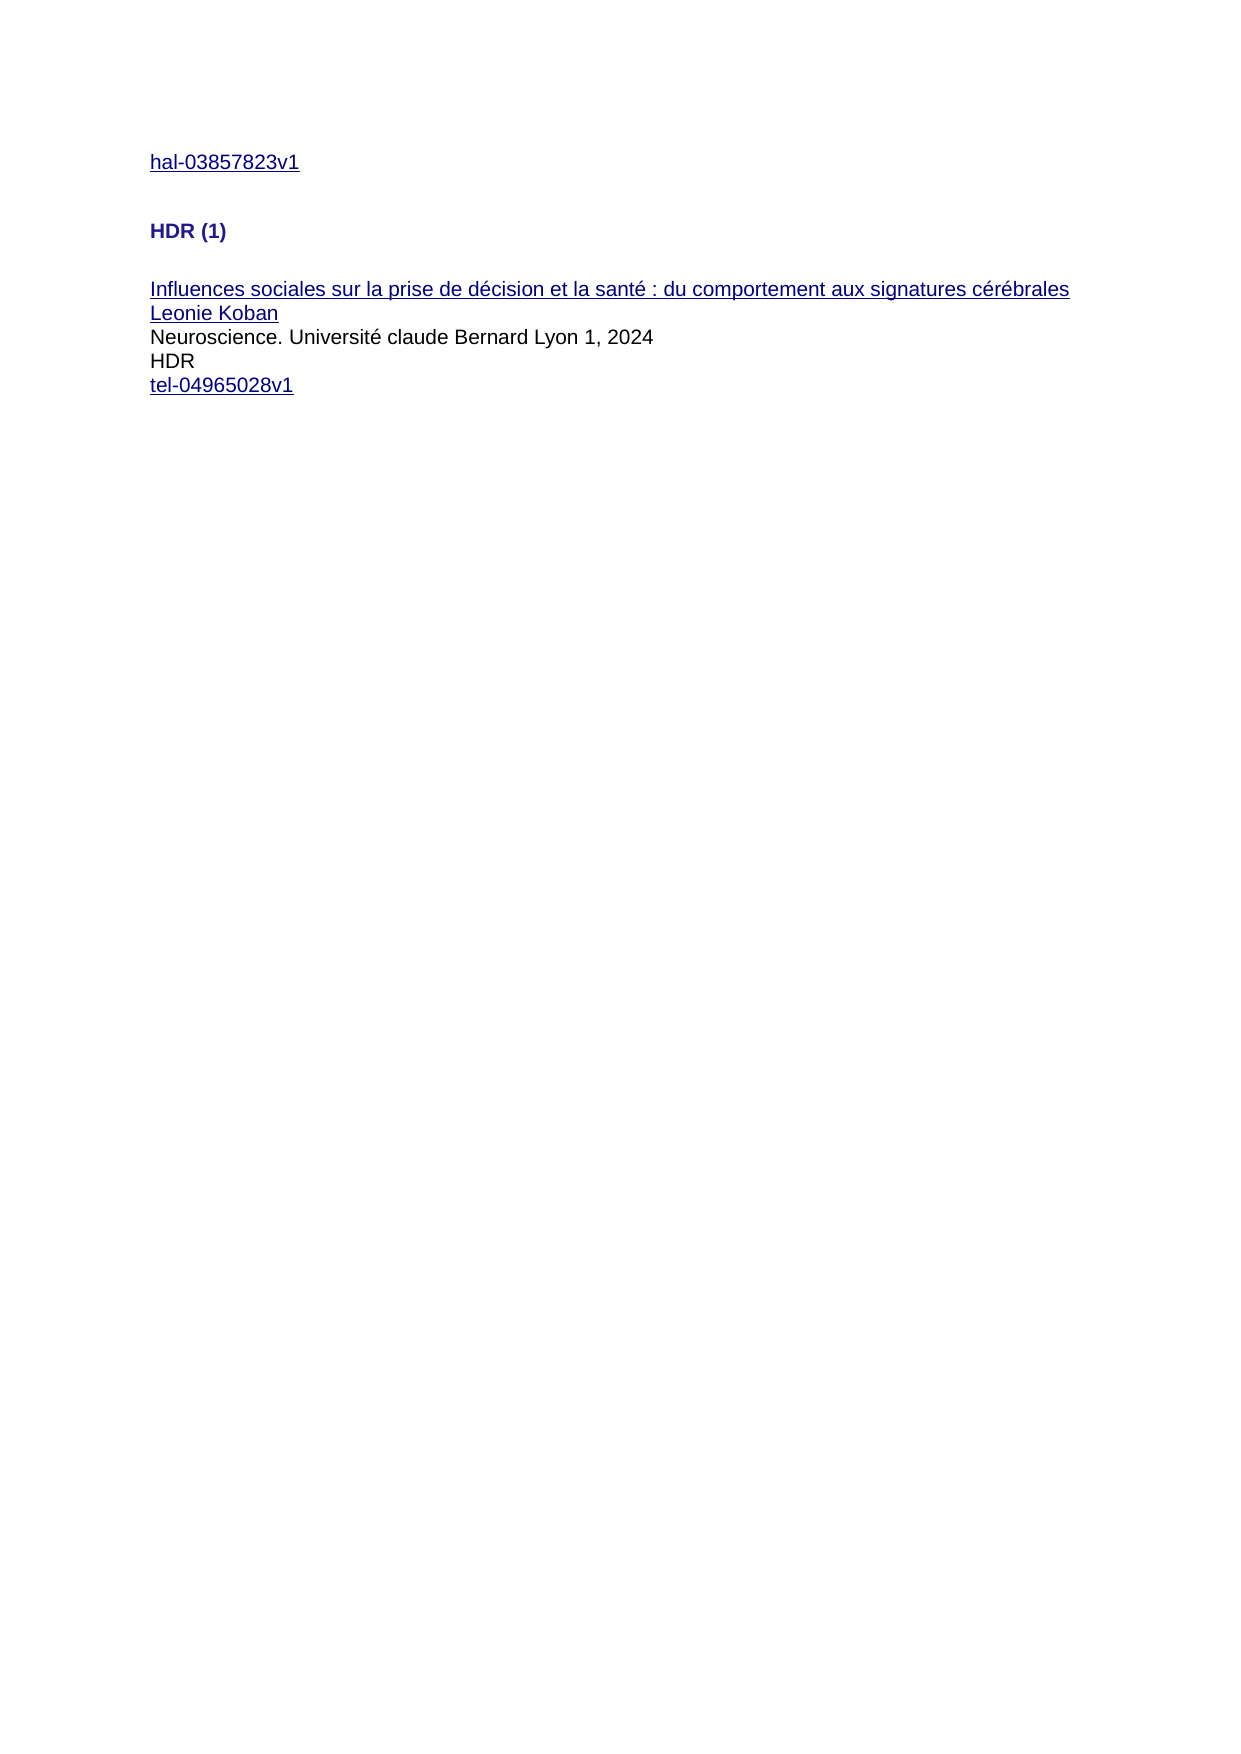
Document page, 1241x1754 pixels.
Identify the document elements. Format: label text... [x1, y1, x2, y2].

table_header Influences sociales sur la prise de décision et la santé : du comportement aux signatures cérébrales Leonie Koban Neuroscience. Université claude Bernard Lyon 1, 2024 HDR tel-04965028v1 [150, 277, 1090, 397]
table_cell hal-03857823v1 [150, 150, 1090, 174]
subtitle HDR (1) [150, 219, 1090, 243]
